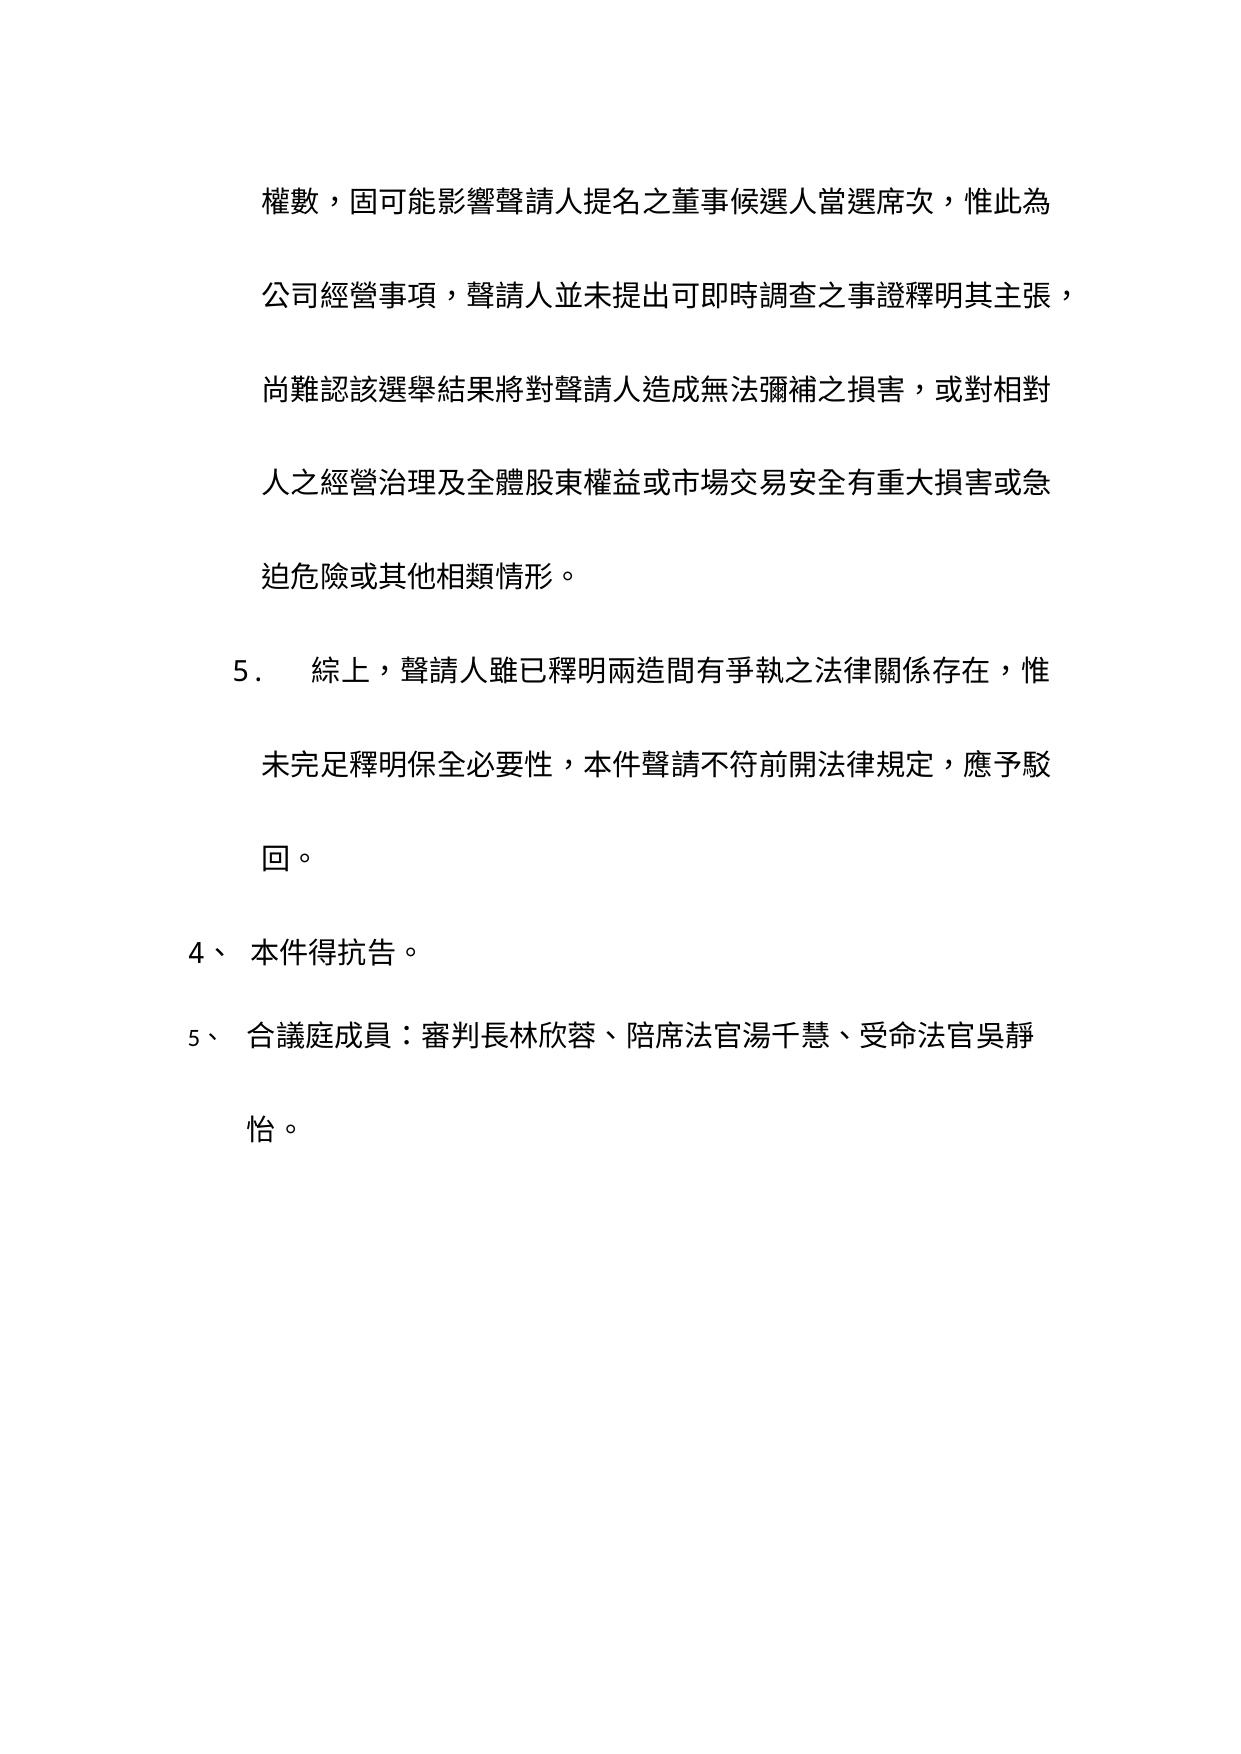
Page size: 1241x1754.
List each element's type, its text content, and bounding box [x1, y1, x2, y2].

list 聲請人雖主張如相對人發給邱純枝等5人徵求之全部委託書股數所代理股東表決票及選舉票，並列入表決權數及選舉權數計算，將影響聲請人提名之董事（含獨立董事）候選人當選人數，且有遭受重大損害或急迫之危險。惟查，邱純枝等5人徵求之委託書股數所代理之選舉權是否列入董事選任案之選舉權數，固可能影響聲請人提名之董事候選人當選席次，惟此為公司經營事項，聲請人並未提出可即時調查之事證釋明其主張，尚難認該選舉結果將對聲請人造成無法彌補之損害，或對相對人之經營治理及全體股東權益或市場交易安全有重大損害或急迫危險或其他相類情形。 [232, 158, 1053, 596]
list 合議庭成員：審判長林欣蓉、陪席法官湯千慧、受命法官吳靜怡。 [187, 992, 1053, 1149]
list 綜上，聲請人雖已釋明兩造間有爭執之法律關係存在，惟未完足釋明保全必要性，本件聲請不符前開法律規定，應予駁回。 [232, 627, 1053, 877]
list 本件得抗告。 [187, 909, 1053, 971]
